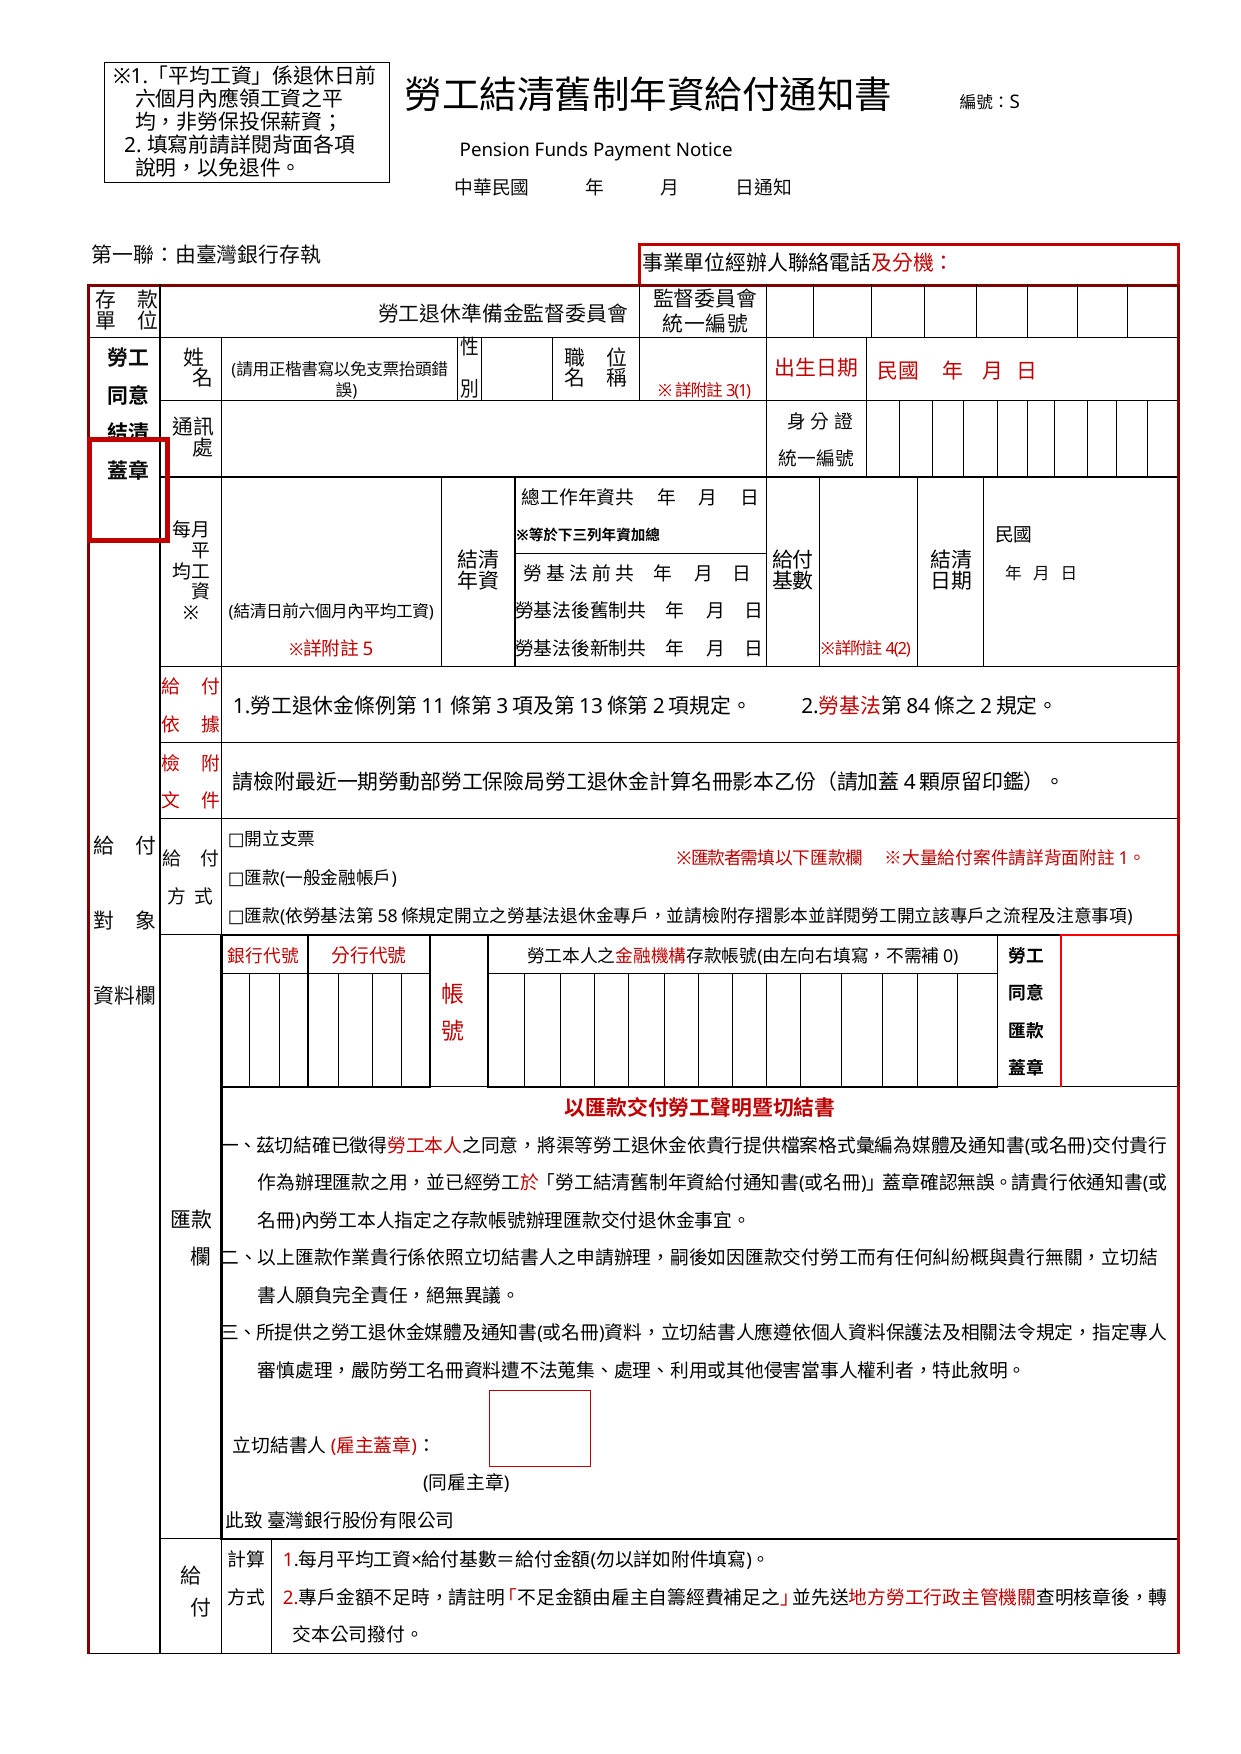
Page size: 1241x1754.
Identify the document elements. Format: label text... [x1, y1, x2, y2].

table_cell 存 款 單 位 [90, 287, 159, 337]
table_cell 勞工本人之金融機構存款帳號(由左向右填寫，不需補0) [489, 936, 997, 973]
table_cell 年 月 日 [984, 553, 1177, 666]
table_cell [842, 974, 882, 1086]
table_cell [1028, 287, 1077, 337]
table_cell [699, 974, 732, 1086]
table_cell 給 付 方 式 [161, 819, 221, 934]
table_cell [925, 287, 976, 337]
table_cell 結清 日期 [918, 478, 983, 666]
table_cell 結清 年資 [442, 478, 514, 666]
table_cell [872, 287, 924, 337]
table_cell [250, 974, 279, 1086]
table_cell 民國 年 月 日 [867, 338, 1177, 400]
table_cell [964, 401, 997, 476]
table_cell □匯款(一般金融帳戶) [222, 857, 639, 895]
table_cell [309, 974, 338, 1086]
table_cell [767, 287, 813, 337]
table_cell [1128, 287, 1177, 337]
table_cell 民國 [984, 478, 1177, 552]
table_cell ※詳附註4(2) [820, 478, 917, 666]
table_cell [933, 401, 963, 476]
table_cell 勞 基 法 前 共 年 月 日 勞基法後舊制共 年 月 日 勞基法後新制共 年 月 日 [516, 554, 766, 666]
text 2. 填寫前請詳閱背面各項 [172, 134, 381, 153]
table_cell 給 付 [161, 1539, 221, 1652]
table_cell [1148, 401, 1177, 476]
table_cell (請用正楷書寫以免支票抬頭錯誤) [222, 338, 457, 400]
table_cell 1.每月平均工資×給付基數＝給付金額(勿以詳如附件填寫)。 2.專戶金額不足時，請註明「不足金額由雇主自籌經費補足之」並先送地方勞工行政主管機關查明核章後，轉交本公司撥付。 [272, 1540, 1177, 1652]
table_cell [1055, 401, 1087, 476]
table_cell 檢附 文件 [161, 743, 221, 818]
table_cell [665, 974, 698, 1086]
table_cell ※匯款者需填以下匯款欄 ※大量給付案件請詳背面附註1。 [639, 819, 1177, 895]
table_cell [977, 287, 1027, 337]
table_cell [900, 401, 932, 476]
table_cell [883, 974, 917, 1086]
table_cell 勞工 同意 結清 [90, 338, 159, 437]
table_cell 總工作年資共 年 月 日 ※等於下三列年資加總 [516, 478, 766, 552]
table_cell [595, 974, 628, 1086]
subtitle Pension Funds Payment Notice [396, 130, 1146, 167]
table_cell 每月平 均工資 ※ [161, 478, 221, 666]
text 說明，以免退件。 [105, 153, 389, 182]
table_cell [1078, 287, 1127, 337]
table_cell [525, 974, 560, 1086]
table_cell [223, 974, 249, 1086]
table_cell 1.勞工退休金條例第11 條第3項及第13條第2項規定。 2.勞基法第84條之2規定。 [222, 667, 1177, 742]
text 均，非勞保投保薪資； [113, 111, 381, 134]
table_cell ※ 詳附註3(1) [640, 338, 766, 400]
table_cell [958, 974, 997, 1086]
table_cell [222, 401, 766, 476]
table_cell [814, 287, 871, 337]
table_cell 帳 號 [431, 936, 487, 1086]
table_header 事業單位經辦人聯絡電話及分機： [641, 246, 1177, 284]
table_cell □開立支票 [222, 819, 639, 857]
table_cell 身分證 統一編號 [767, 401, 866, 476]
table_cell 匯款欄 [161, 935, 220, 1538]
table_cell 通訊處 [161, 401, 221, 476]
table_cell [280, 974, 307, 1086]
table_cell 勞工 同意 匯款 蓋章 [998, 936, 1060, 1086]
table_cell [561, 974, 594, 1086]
table_cell 以匯款交付勞工聲明暨切結書 一、茲切結確已徵得勞工本人之同意，將渠等勞工退休金依貴行提供檔案格式彙編為媒體及通知書(或名冊)交付貴行作為辦理匯款之用，並已經勞工於「勞工結清舊制年資給付通知書(或名冊)」蓋章確認無誤。請貴行依通知書(或名冊)內勞工本人指定之存款帳號辦理匯款交付退休金事宜。 二、以上匯款作業貴行係依照立切結書人之申請辦理，嗣後如因匯款交付勞工而有任何糾紛概與貴行無關，立切結書人願負完全責任，絕無異議。 三、所提供之勞工退休金媒體及通知書(或名冊)資料，立切結書人應遵依個人資料保護法及相關法令規定，指定專人審慎處理，嚴防勞工名冊資料遭不法蒐集、處理、利用或其他侵害當事人權利者，特此敘明。 立切結書人 (雇主蓋章)： (同雇主章) 此致 臺灣銀行股份有限公司 [223, 1087, 1177, 1538]
table_cell [629, 974, 664, 1086]
table_cell [482, 338, 552, 400]
table_cell 監督委員會 統一編號 [640, 287, 766, 337]
table_cell 出生日期 [767, 338, 866, 400]
table_header 第一聯：由臺灣銀行存執 [89, 243, 638, 284]
table_cell [373, 974, 401, 1086]
table_cell 給付 依據 [161, 667, 221, 742]
table_cell [733, 974, 766, 1086]
table_cell [1117, 401, 1147, 476]
table_cell 性 別 [458, 338, 481, 400]
table_cell [1062, 936, 1177, 1086]
table_cell 請檢附最近一期勞動部勞工保險局勞工退休金計算名冊影本乙份（請加蓋4顆原留印鑑）。 [222, 743, 1177, 818]
table_cell 給付 基數 [767, 478, 819, 666]
table_cell 勞工退休準備金監督委員會 [161, 287, 639, 337]
text 中華民國 年 月 日通知 [100, 167, 1146, 205]
table_cell 給 付 對 象 資料欄 [90, 543, 159, 1652]
table_cell [339, 974, 372, 1086]
text 2. 填寫前請詳閱背面各項 [113, 134, 184, 153]
table_cell [489, 974, 524, 1086]
text 勞工結清舊制年資給付通知書 編號：S [396, 55, 1146, 130]
table_cell 銀行代號 [223, 936, 307, 973]
table_cell [402, 974, 429, 1086]
table_cell 蓋章 [92, 442, 159, 538]
table_cell (結清日前六個月內平均工資) ※詳附註5 [222, 478, 441, 666]
table_cell [867, 401, 899, 476]
table_cell □匯款(依勞基法第58條規定開立之勞基法退休金專戶，並請檢附存摺影本並詳閱勞工開立該專戶之流程及注意事項) [222, 895, 1177, 934]
table_cell 計算 方式 [222, 1540, 271, 1652]
text 六個月內應領工資之平 [113, 88, 381, 111]
table_cell [1088, 401, 1116, 476]
table_cell 姓 名 [161, 338, 221, 400]
table_cell [918, 974, 957, 1086]
text ※1.「平均工資」係退休日前 [105, 63, 389, 88]
table_cell 分行代號 [309, 936, 429, 973]
table_cell 職 位 名 稱 [553, 338, 639, 400]
table_cell [801, 974, 841, 1086]
table_cell [998, 401, 1027, 476]
table_cell [767, 974, 800, 1086]
table_cell [1028, 401, 1054, 476]
